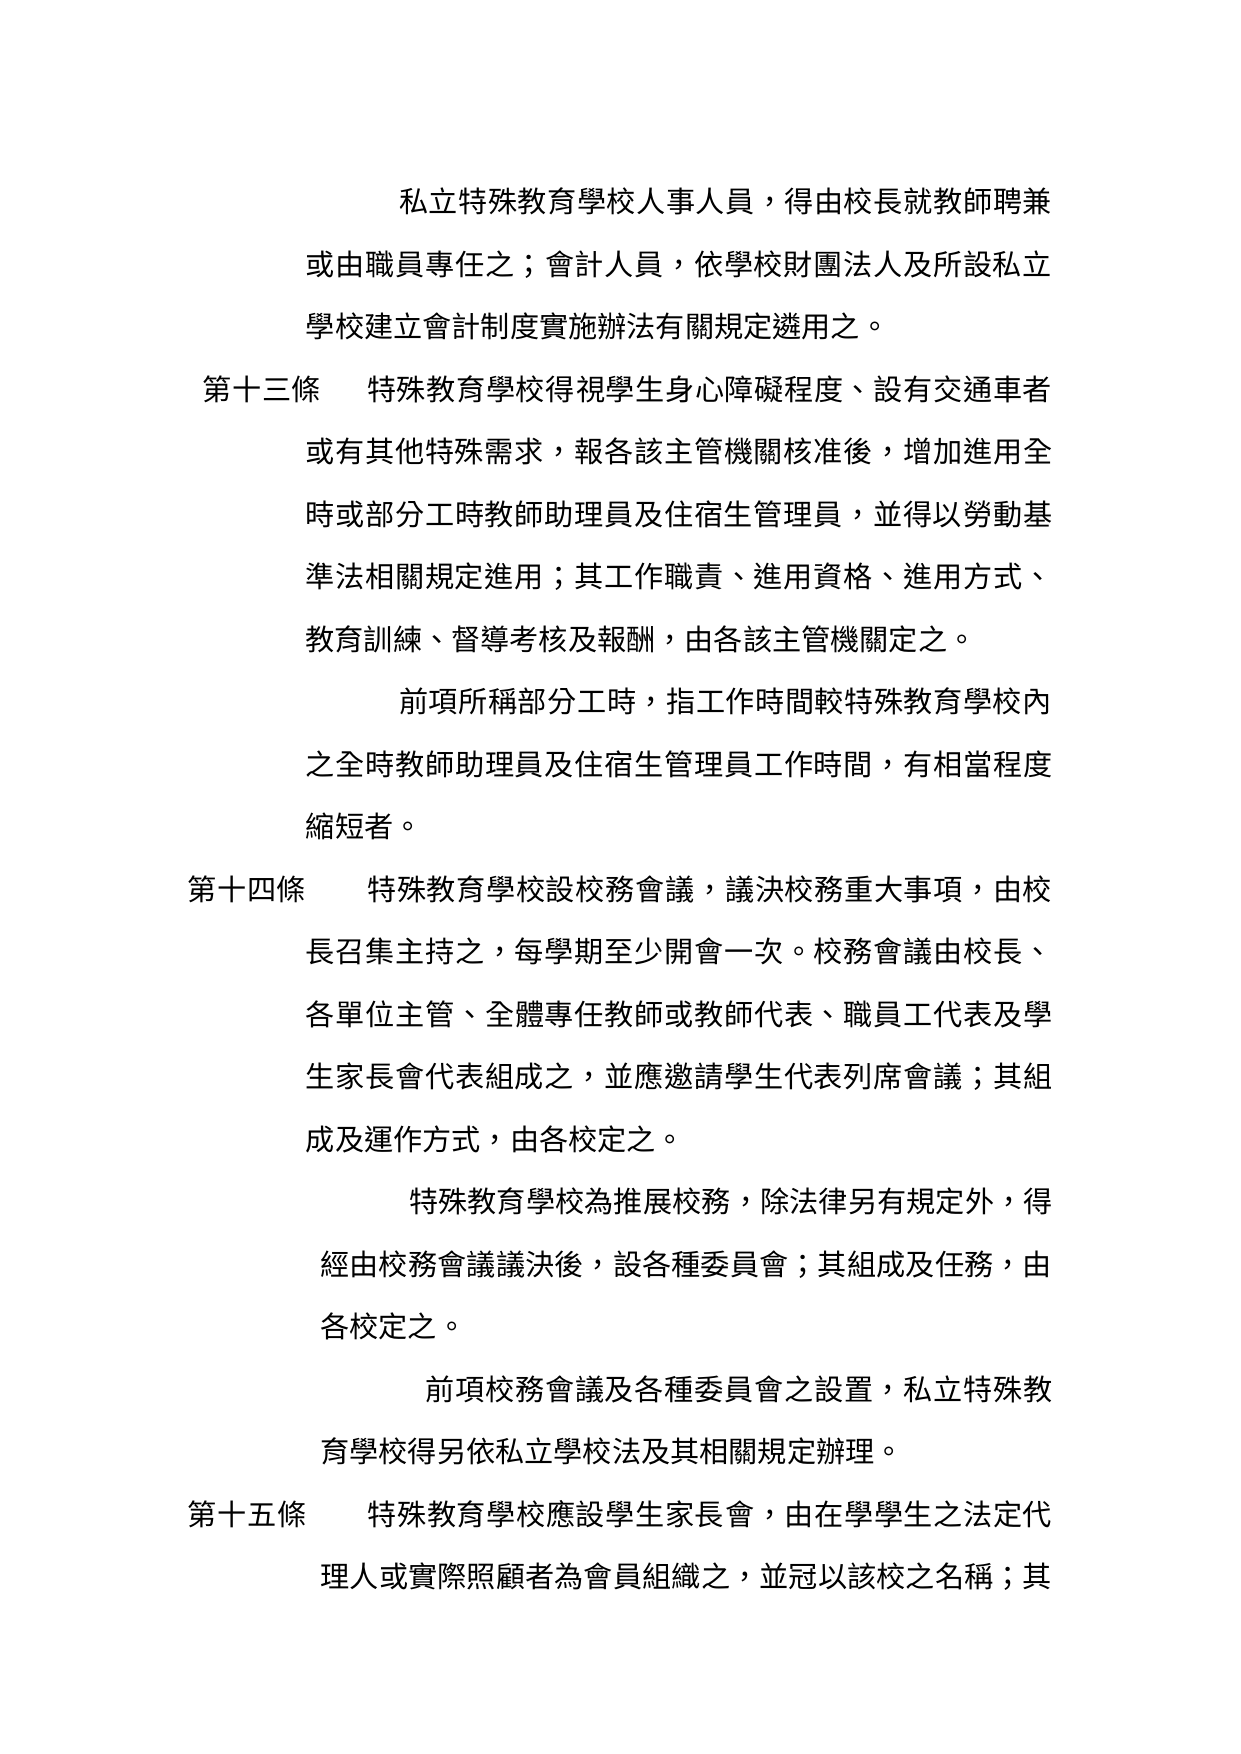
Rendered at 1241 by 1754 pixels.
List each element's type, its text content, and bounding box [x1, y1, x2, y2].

text 私立特殊教育學校人事人員，得由校長就教師聘兼或由職員專任之；會計人員，依學校財團法人及所設私立學校建立會計制度實施辦法有關規定遴用之。 [218, 158, 1053, 346]
text 第十五條 特殊教育學校應設學生家長會，由在學學生之法定代理人或實際照顧者為會員組織之，並冠以該校之名稱；其 [188, 1471, 1053, 1596]
text 特殊教育學校為推展校務，除法律另有規定外，得經由校務會議議決後，設各種委員會；其組成及任務，由各校定之。 [233, 1158, 1053, 1346]
text 第十三條 特殊教育學校得視學生身心障礙程度、設有交通車者或有其他特殊需求，報各該主管機關核准後，增加進用全時或部分工時教師助理員及住宿生管理員，並得以勞動基準法相關規定進用；其工作職責、進用資格、進用方式、教育訓練、督導考核及報酬，由各該主管機關定之。 [202, 346, 1053, 658]
text 前項校務會議及各種委員會之設置，私立特殊教育學校得另依私立學校法及其相關規定辦理。 [187, 1346, 1053, 1471]
text 前項所稱部分工時，指工作時間較特殊教育學校內之全時教師助理員及住宿生管理員工作時間，有相當程度縮短者。 [218, 658, 1053, 846]
text 第十四條 特殊教育學校設校務會議，議決校務重大事項，由校長召集主持之，每學期至少開會一次。校務會議由校長、各單位主管、全體專任教師或教師代表、職員工代表及學生家長會代表組成之，並應邀請學生代表列席會議；其組成及運作方式，由各校定之。 [187, 846, 1053, 1158]
